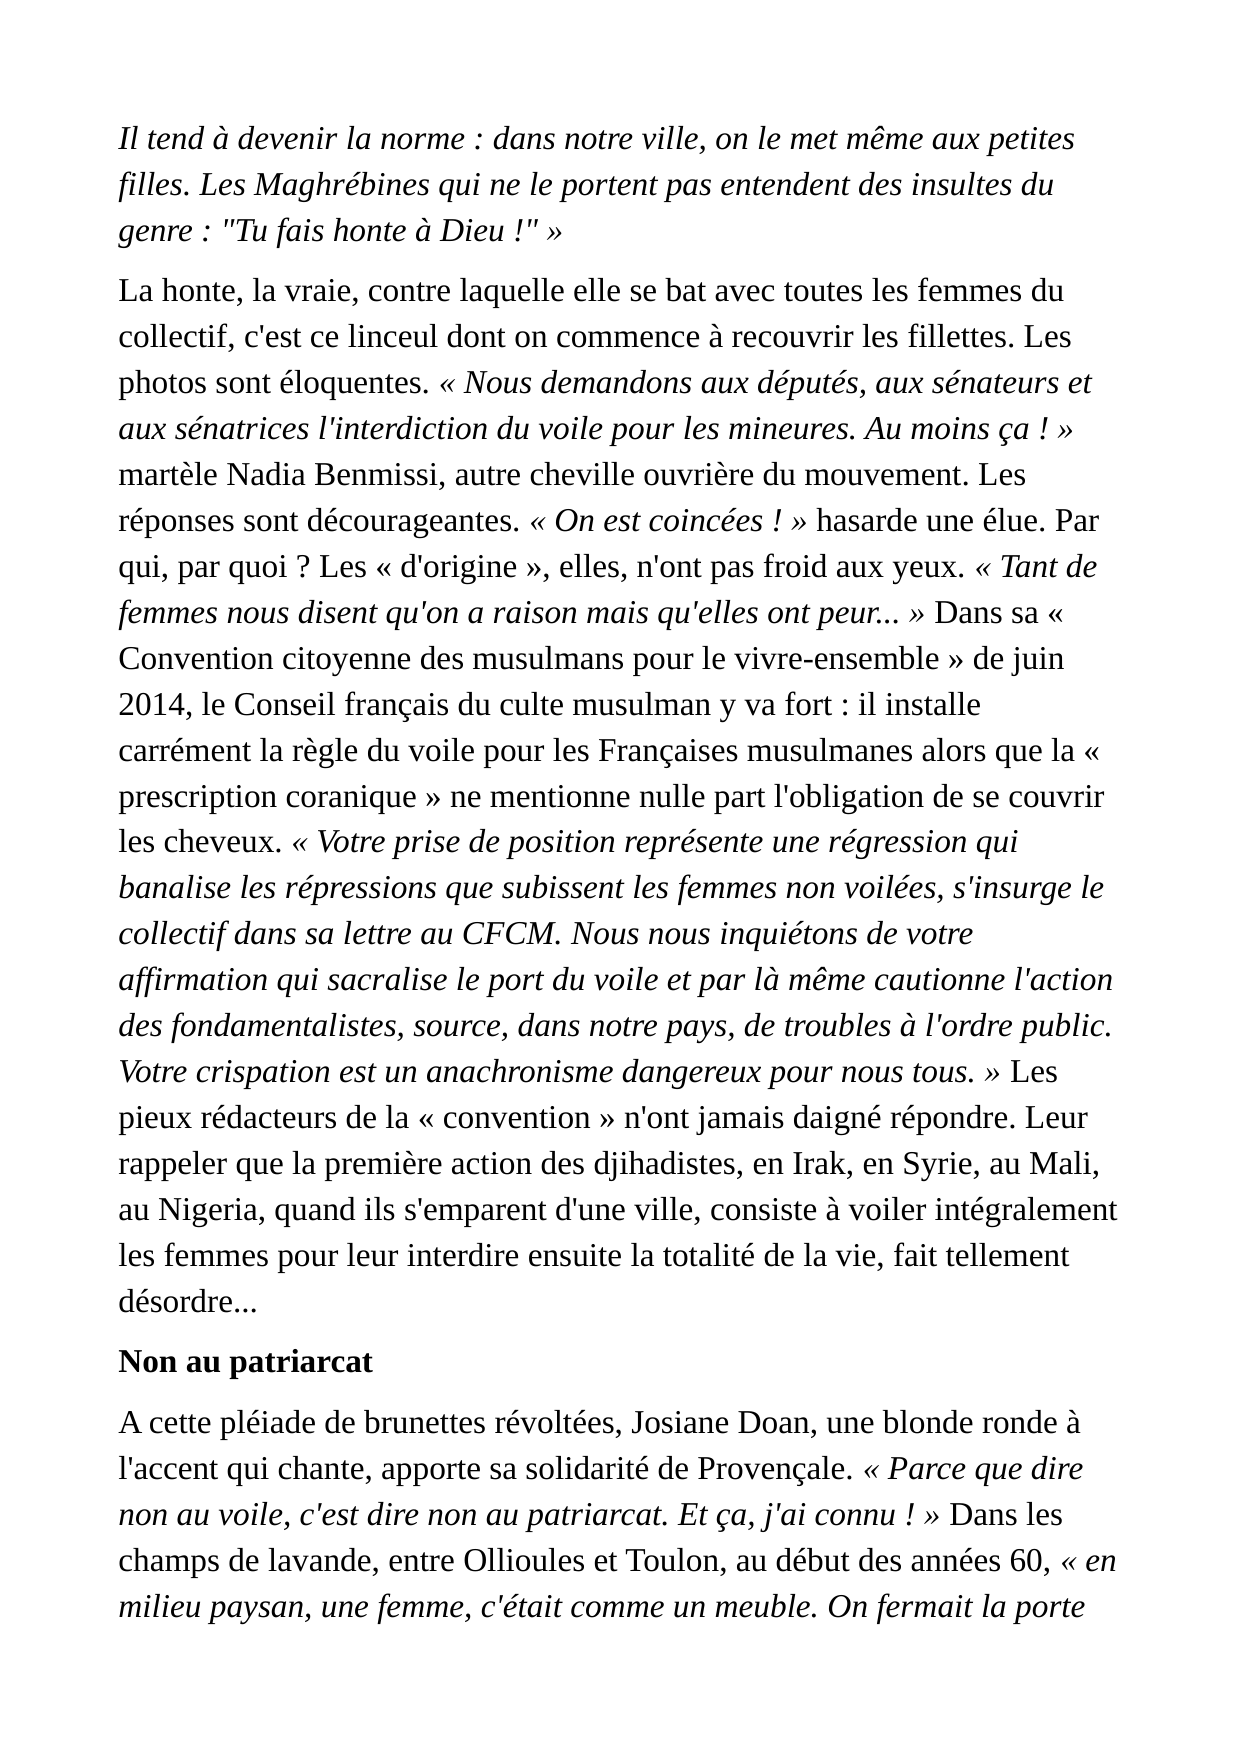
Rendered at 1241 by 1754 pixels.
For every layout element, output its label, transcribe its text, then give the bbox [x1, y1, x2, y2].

text Il tend à devenir la norme : dans notre ville, on le met même aux petites filles. Les Maghrébines qui ne le portent pas entendent des insultes du genre : "Tu fais honte à Dieu !" » [118, 118, 1122, 248]
text A cette pléiade de brunettes révoltées, Josiane Doan, une blonde ronde à l'accent qui chante, apporte sa solidarité de Provençale. « Parce que dire non au voile, c'est dire non au patriarcat. Et ça, j'ai connu ! » Dans les champs de lavande, entre Ollioules et Toulon, au début des années 60, « en milieu paysan, une femme, c'était comme un meuble. On fermait la porte [118, 1402, 1122, 1624]
text La honte, la vraie, contre laquelle elle se bat avec toutes les femmes du collectif, c'est ce linceul dont on commence à recouvrir les fillettes. Les photos sont éloquentes. « Nous demandons aux députés, aux sénateurs et aux sénatrices l'interdiction du voile pour les mineures. Au moins ça ! » martèle Nadia Benmissi, autre cheville ouvrière du mouvement. Les réponses sont décourageantes. « On est coincées ! » hasarde une élue. Par qui, par quoi ? Les « d'origine », elles, n'ont pas froid aux yeux. « Tant de femmes nous disent qu'on a raison mais qu'elles ont peur... » Dans sa « Convention citoyenne des musulmans pour le vivre-ensemble » de juin 2014, le Conseil français du culte musulman y va fort : il installe carrément la règle du voile pour les Françaises musulmanes alors que la « prescription coranique » ne mentionne nulle part l'obligation de se couvrir les cheveux. « Votre prise de position représente une régression qui banalise les répressions que subissent les femmes non voilées, s'insurge le collectif dans sa lettre au CFCM. Nous nous inquiétons de votre affirmation qui sacralise le port du voile et par là même cautionne l'action des fondamentalistes, source, dans notre pays, de troubles à l'ordre public. Votre crispation est un anachronisme dangereux pour nous tous. » Les pieux rédacteurs de la « convention » n'ont jamais daigné répondre. Leur rappeler que la première action des djihadistes, en Irak, en Syrie, au Mali, au Nigeria, quand ils s'emparent d'une ville, consiste à voiler intégralement les femmes pour leur interdire ensuite la totalité de la vie, fait tellement désordre... [118, 271, 1122, 1319]
text Non au patriarcat [118, 1342, 1122, 1380]
